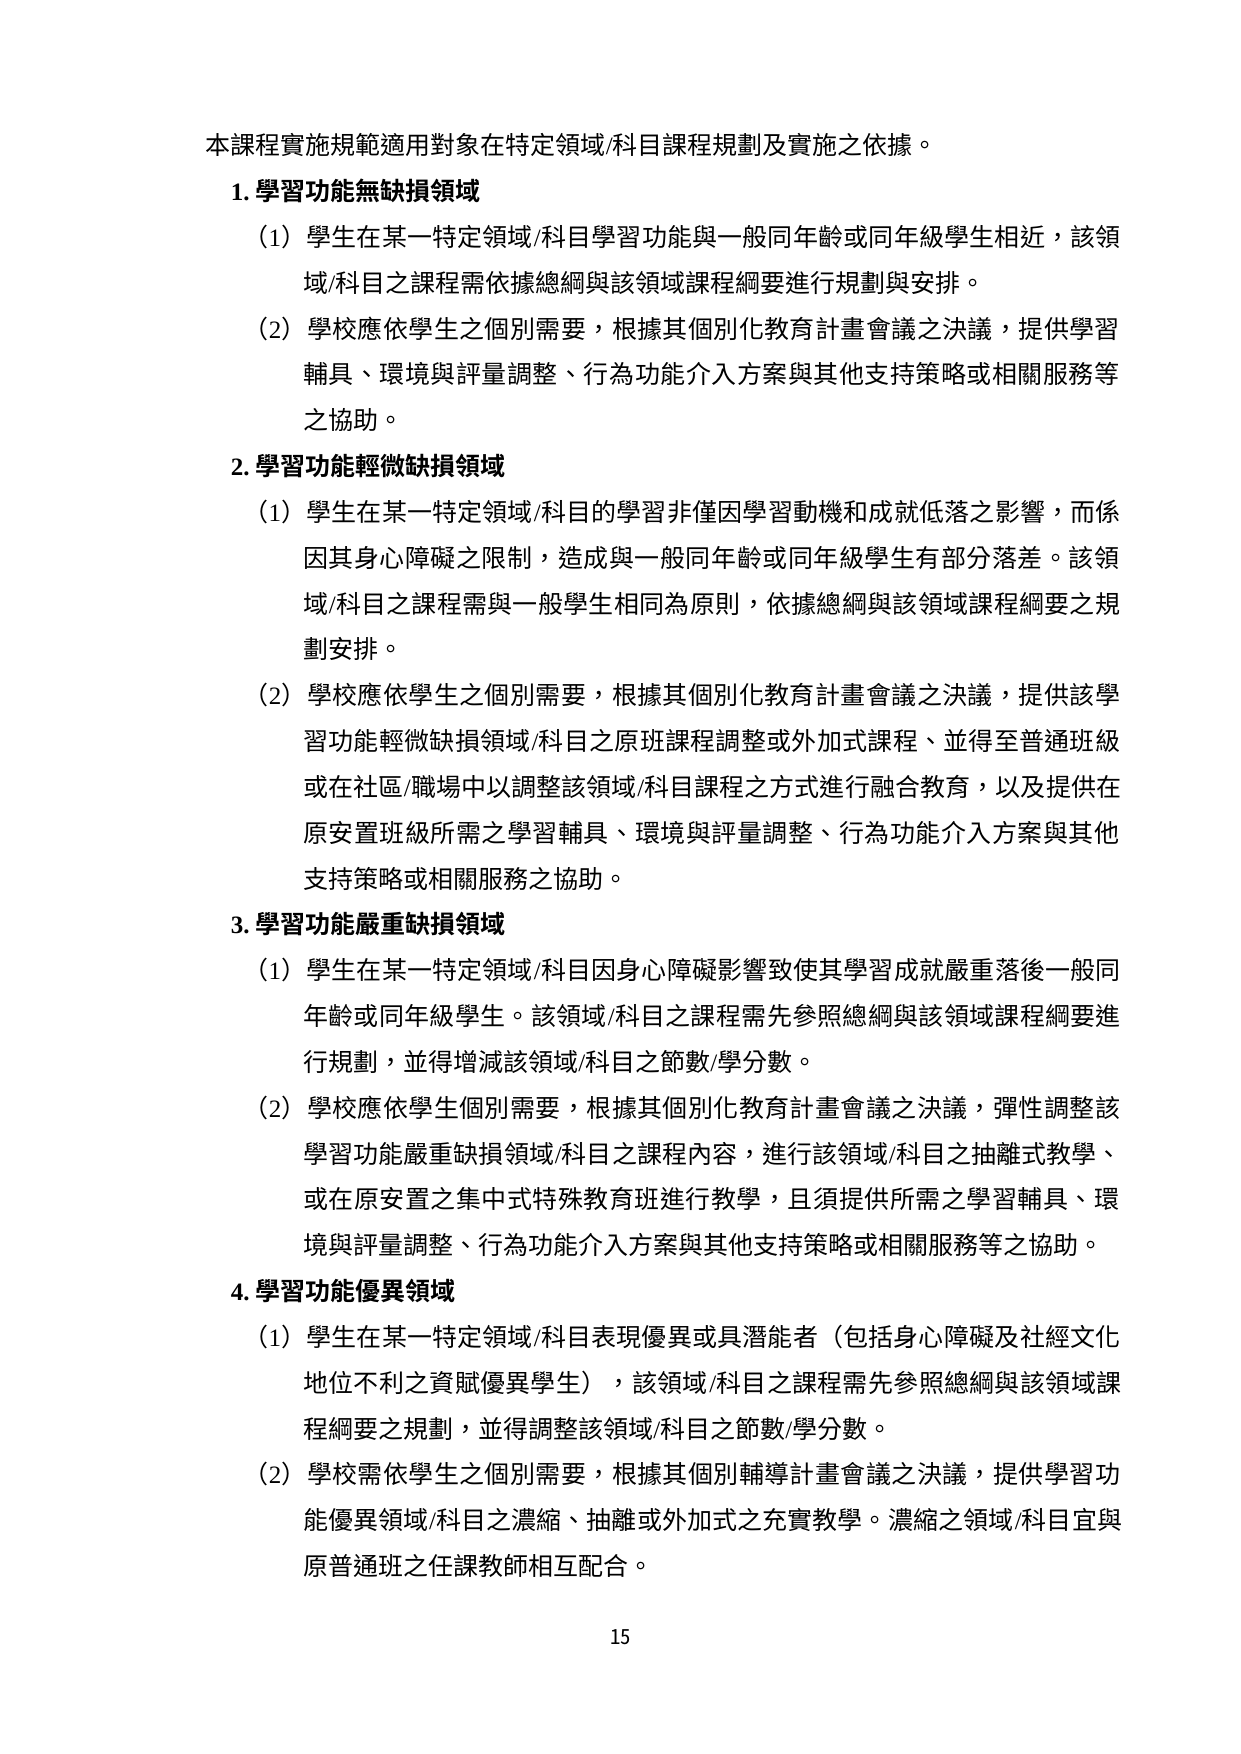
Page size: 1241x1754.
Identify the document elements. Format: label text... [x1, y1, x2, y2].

text 4. 學習功能優異領域 [231, 1264, 1122, 1310]
text 1. 學習功能無缺損領域 [231, 164, 1122, 210]
text （1）學生在某一特定領域/科目的學習非僅因學習動機和成就低落之影響，而係因其身心障礙之限制，造成與一般同年齡或同年級學生有部分落差。該領域/科目之課程需與一般學生相同為原則，依據總綱與該領域課程綱要之規劃安排。 [243, 485, 1122, 668]
text 3. 學習功能嚴重缺損領域 [231, 897, 1122, 943]
text （1）學生在某一特定領域/科目因身心障礙影響致使其學習成就嚴重落後一般同年齡或同年級學生。該領域/科目之課程需先參照總綱與該領域課程綱要進行規劃，並得增減該領域/科目之節數/學分數。 [243, 943, 1122, 1081]
text （1）學生在某一特定領域/科目表現優異或具潛能者（包括身心障礙及社經文化地位不利之資賦優異學生），該領域/科目之課程需先參照總綱與該領域課程綱要之規劃，並得調整該領域/科目之節數/學分數。 [243, 1310, 1122, 1447]
text （2）學校應依學生個別需要，根據其個別化教育計畫會議之決議，彈性調整該學習功能嚴重缺損領域/科目之課程內容，進行該領域/科目之抽離式教學、或在原安置之集中式特殊教育班進行教學，且須提供所需之學習輔具、環境與評量調整、行為功能介入方案與其他支持策略或相關服務等之協助。 [243, 1081, 1122, 1264]
text （2）學校應依學生之個別需要，根據其個別化教育計畫會議之決議，提供學習輔具、環境與評量調整、行為功能介入方案與其他支持策略或相關服務等之協助。 [243, 301, 1122, 439]
text 2. 學習功能輕微缺損領域 [231, 439, 1122, 485]
text （1）學生在某一特定領域/科目學習功能與一般同年齡或同年級學生相近，該領域/科目之課程需依據總綱與該領域課程綱要進行規劃與安排。 [243, 210, 1122, 301]
text （2）學校應依學生之個別需要，根據其個別化教育計畫會議之決議，提供該學習功能輕微缺損領域/科目之原班課程調整或外加式課程、並得至普通班級或在社區/職場中以調整該領域/科目課程之方式進行融合教育，以及提供在原安置班級所需之學習輔具、環境與評量調整、行為功能介入方案與其他支持策略或相關服務之協助。 [243, 668, 1122, 897]
text （2）學校需依學生之個別需要，根據其個別輔導計畫會議之決議，提供學習功能優異領域/科目之濃縮、抽離或外加式之充實教學。濃縮之領域/科目宜與原普通班之任課教師相互配合。 [243, 1447, 1122, 1585]
text 本課程實施規範適用對象在特定領域/科目課程規劃及實施之依據。 [206, 118, 1122, 164]
